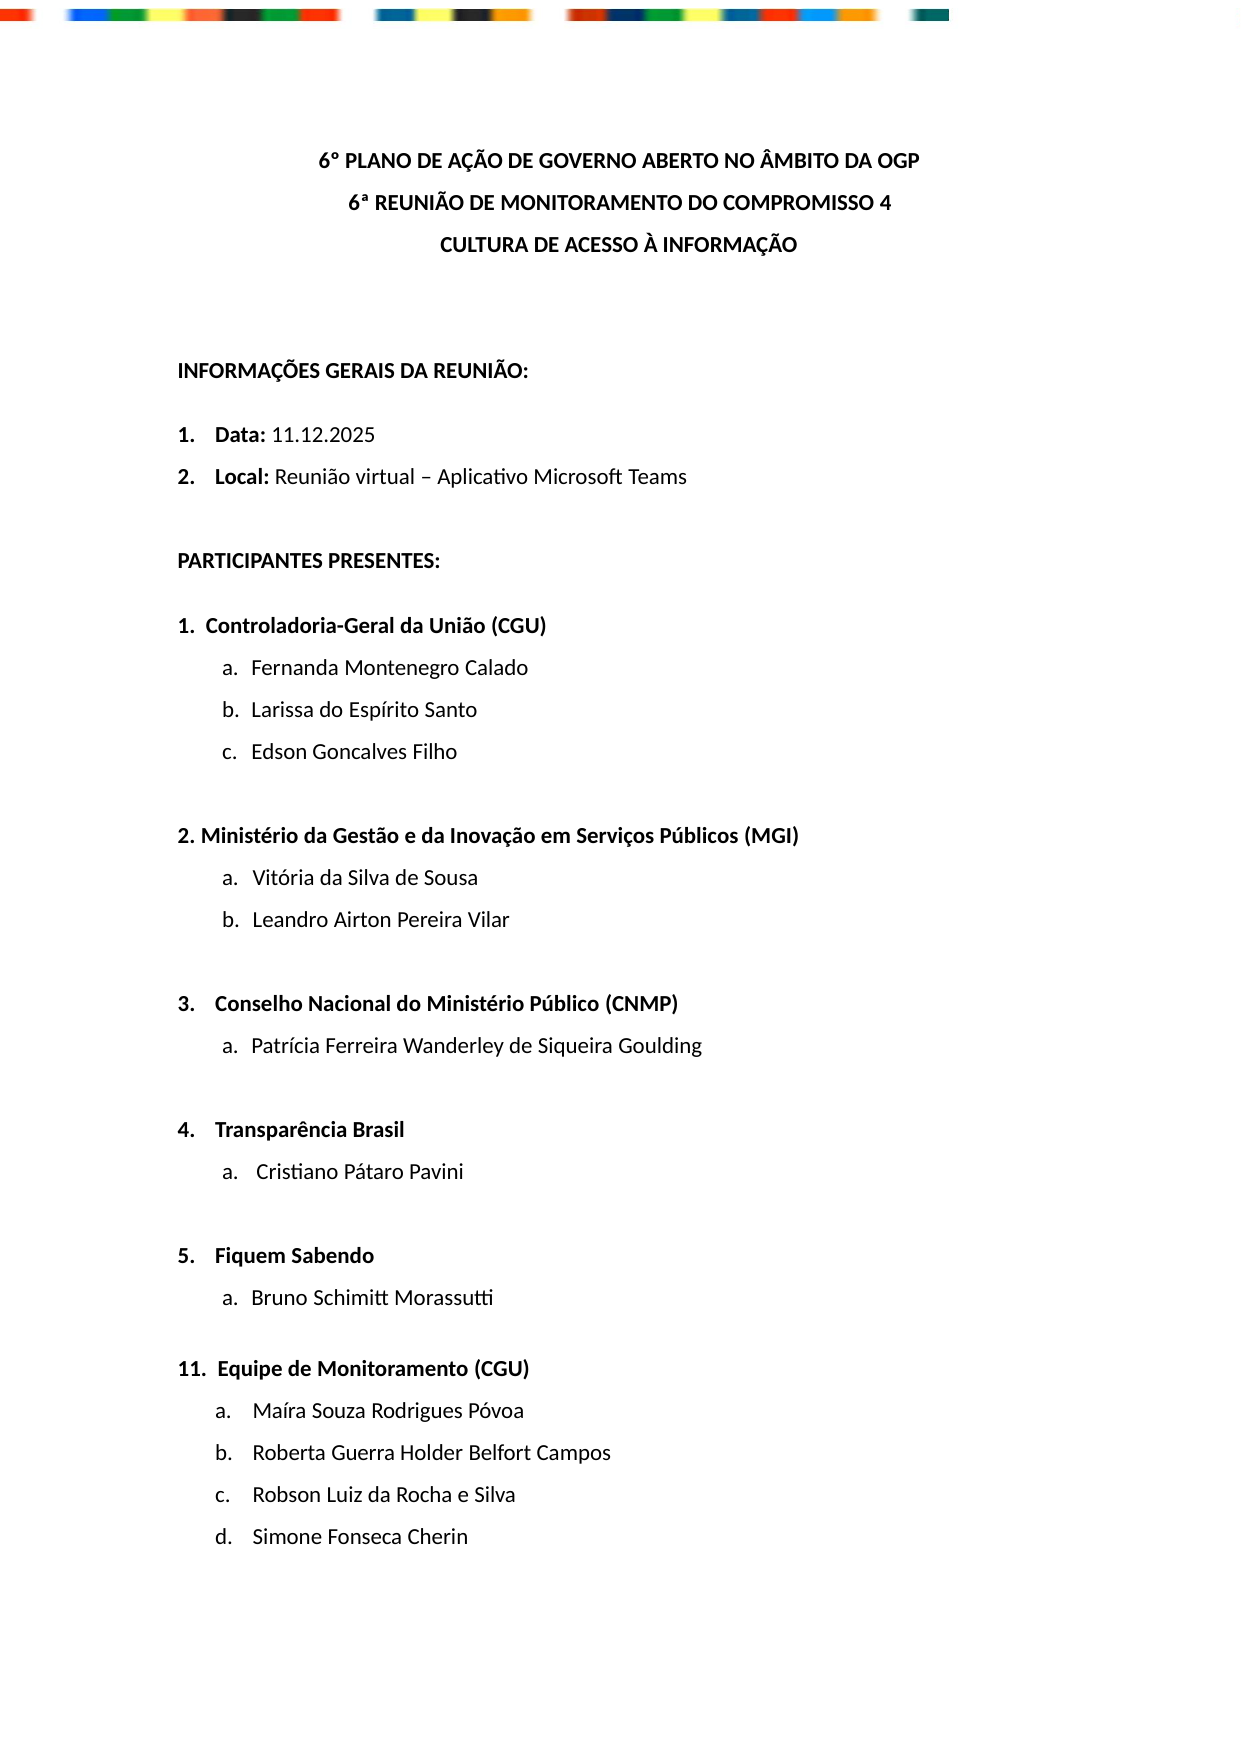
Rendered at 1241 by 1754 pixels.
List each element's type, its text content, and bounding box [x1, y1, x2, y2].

text . Ministério da Gestão e da Inovação em Serviços Públicos (MGI) [189, 821, 824, 849]
text a. Fernanda Montenegro Calado [222, 653, 572, 681]
text 1 [177, 1354, 189, 1382]
text PARTICIPANTES PRESENTES: [177, 546, 469, 574]
text b. Leandro Airton Pereira Vilar [222, 905, 537, 933]
text 4 [177, 1115, 189, 1143]
text . Controladoria-Geral da União (CGU) [189, 611, 572, 639]
text . Data: 11.12.2025 [189, 420, 401, 448]
text a. Patrícia Ferreira Wanderley de Siqueira Goulding [222, 1031, 730, 1059]
text INFORMAÇÕES GERAIS DA REUNIÃO: [177, 356, 555, 384]
text 3 [177, 989, 189, 1017]
text c. Robson Luiz da Rocha e Silva [215, 1480, 637, 1508]
text 2 [177, 821, 189, 849]
text a. Maíra Souza Rodrigues Póvoa [215, 1396, 637, 1424]
text d. Simone Fonseca Cherin [215, 1522, 637, 1550]
text . Local: Reunião virtual – Aplicativo Microsoft Teams [189, 462, 716, 490]
text ª REUNIÃO DE MONITORAMENTO DO COMPROMISSO 4 [360, 187, 917, 216]
text a. Cristiano Pátaro Pavini [222, 1157, 491, 1185]
text 1. Equipe de Monitoramento (CGU) [189, 1354, 637, 1382]
text . Conselho Nacional do Ministério Público (CNMP) [189, 989, 703, 1017]
text c. Edson Goncalves Filho [222, 737, 483, 765]
text 1 [177, 420, 189, 448]
text 5 [177, 1241, 189, 1269]
text b. Larissa do Espírito Santo [222, 695, 572, 723]
text CULTURA DE ACESSO À INFORMAÇÃO [440, 229, 917, 258]
text 6 [318, 146, 330, 174]
text 2 [177, 462, 189, 490]
text a. Vitória da Silva de Sousa [222, 863, 824, 891]
text 6 [348, 187, 360, 216]
text . Transparência Brasil [189, 1114, 432, 1143]
text b. Roberta Guerra Holder Belfort Campos [215, 1438, 637, 1466]
text º PLANO DE AÇÃO DE GOVERNO ABERTO NO ÂMBITO DA OGP [330, 146, 947, 174]
text . Fiquem Sabendo [189, 1241, 399, 1269]
text 1 [177, 611, 189, 639]
text a. Bruno Schimitt Morassutti [222, 1282, 521, 1311]
